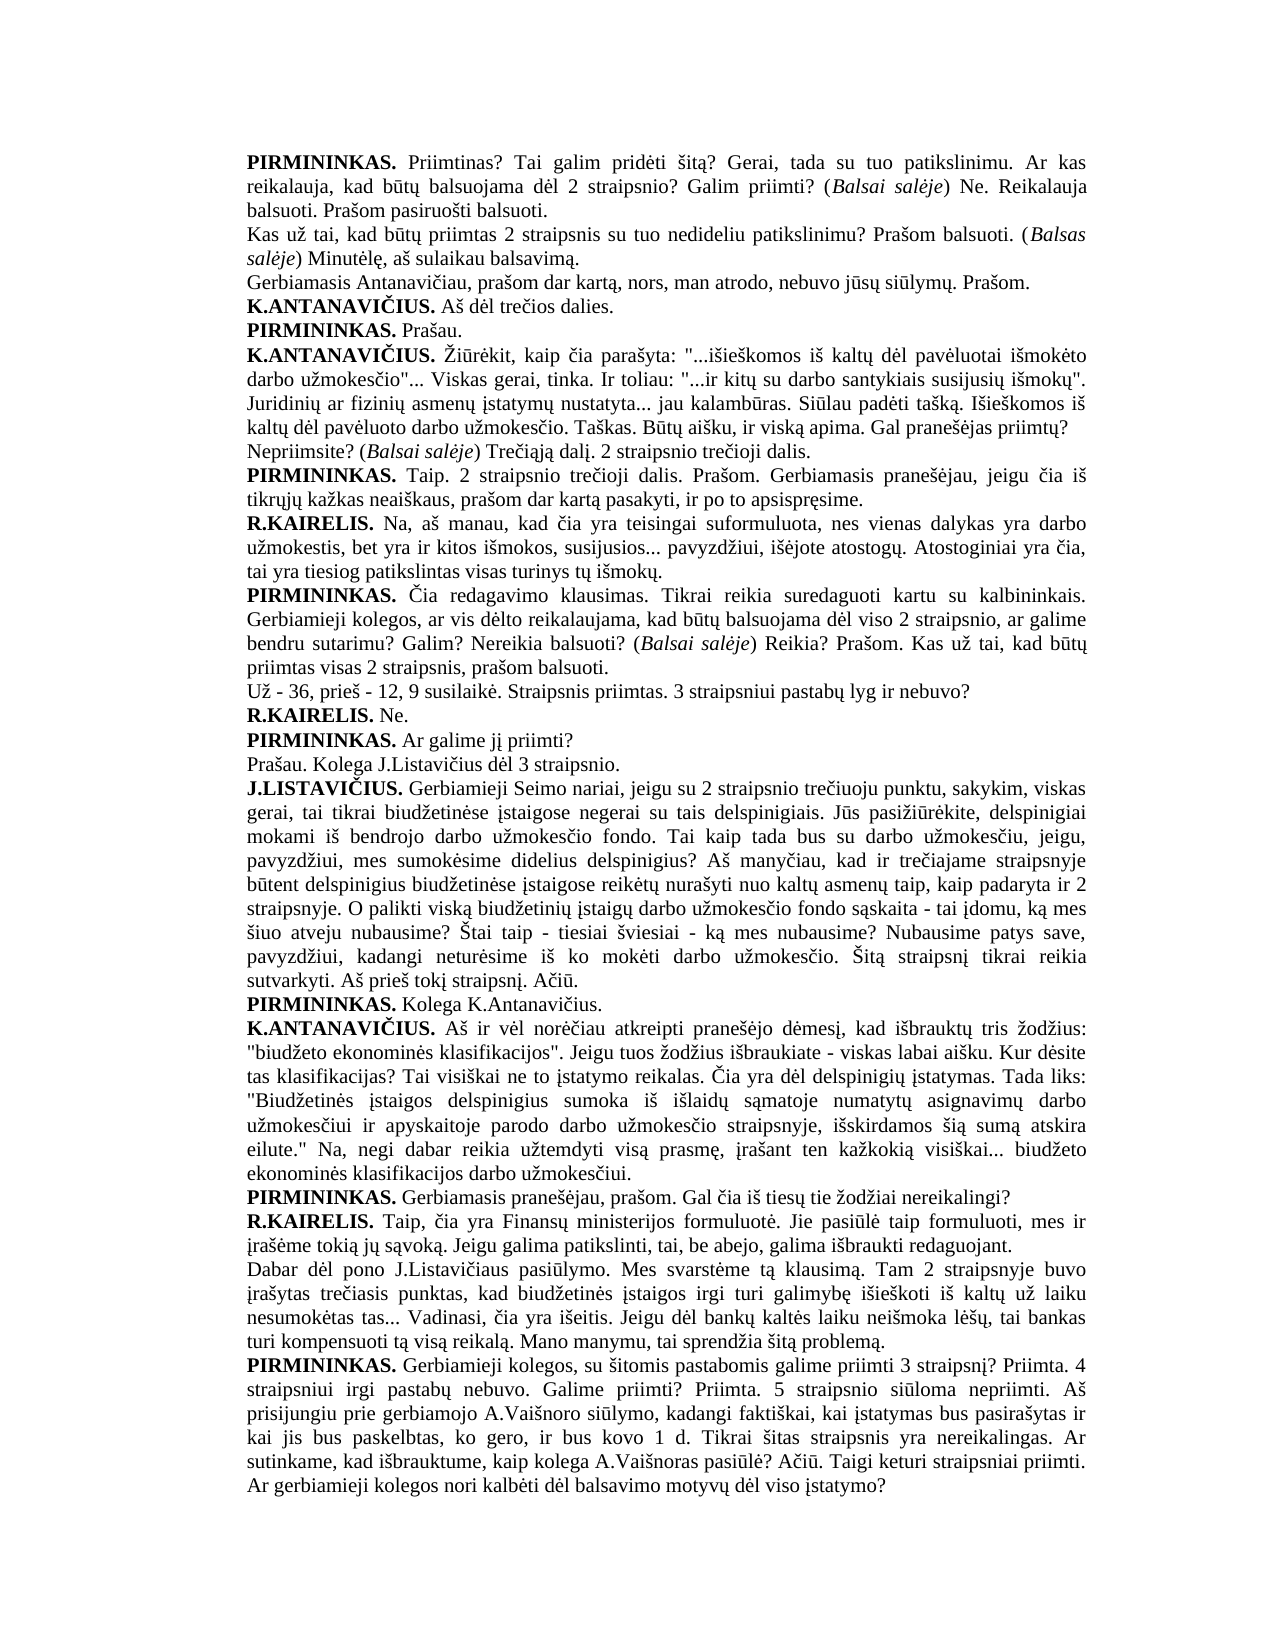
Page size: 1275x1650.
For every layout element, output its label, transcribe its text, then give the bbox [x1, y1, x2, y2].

text PIRMININKAS. Prašau. [247, 318, 1087, 342]
text PIRMININKAS. Ar galime jį priimti? [247, 727, 1087, 752]
text K.ANTANAVIČIUS. Aš dėl trečios dalies. [247, 294, 1087, 318]
text PIRMININKAS. Gerbiamieji kolegos, su šitomis pastabomis galime priimti 3 straipsnį? Priimta. 4 straipsniui irgi pastabų nebuvo. Galime priimti? Priimta. 5 straipsnio siūloma nepriimti. Aš prisijungiu prie gerbiamojo A.Vaišnoro siūlymo, kadangi faktiškai, kai įstatymas bus pasirašytas ir kai jis bus paskelbtas, ko gero, ir bus kovo 1 d. Tikrai šitas straipsnis yra nereikalingas. Ar sutinkame, kad išbrauktume, kaip kolega A.Vaišnoras pasiūlė? Ačiū. Taigi keturi straipsniai priimti. Ar gerbiamieji kolegos nori kalbėti dėl balsavimo motyvų dėl viso įstatymo? [247, 1353, 1087, 1497]
text PIRMININKAS. Kolega K.Antanavičius. [247, 992, 1087, 1016]
text Gerbiamasis Antanavičiau, prašom dar kartą, nors, man atrodo, nebuvo jūsų siūlymų. Prašom. [247, 270, 1087, 294]
text R.KAIRELIS. Taip, čia yra Finansų ministerijos formuluotė. Jie pasiūlė taip formuluoti, mes ir įrašėme tokią jų sąvoką. Jeigu galima patikslinti, tai, be abejo, galima išbraukti redaguojant. [247, 1209, 1087, 1257]
text PIRMININKAS. Priimtinas? Tai galim pridėti šitą? Gerai, tada su tuo patikslinimu. Ar kas reikalauja, kad būtų balsuojama dėl 2 straipsnio? Galim priimti? (Balsai salėje) Ne. Reikalauja balsuoti. Prašom pasiruošti balsuoti. [247, 150, 1087, 222]
text Nepriimsite? (Balsai salėje) Trečiąją dalį. 2 straipsnio trečioji dalis. [247, 439, 1087, 463]
text R.KAIRELIS. Ne. [247, 703, 1087, 727]
text PIRMININKAS. Taip. 2 straipsnio trečioji dalis. Prašom. Gerbiamasis pranešėjau, jeigu čia iš tikrųjų kažkas neaiškaus, prašom dar kartą pasakyti, ir po to apsispręsime. [247, 463, 1087, 511]
text Dabar dėl pono J.Listavičiaus pasiūlymo. Mes svarstėme tą klausimą. Tam 2 straipsnyje buvo įrašytas trečiasis punktas, kad biudžetinės įstaigos irgi turi galimybę išieškoti iš kaltų už laiku nesumokėtas tas... Vadinasi, čia yra išeitis. Jeigu dėl bankų kaltės laiku neišmoka lėšų, tai bankas turi kompensuoti tą visą reikalą. Mano manymu, tai sprendžia šitą problemą. [247, 1257, 1087, 1353]
text K.ANTANAVIČIUS. Aš ir vėl norėčiau atkreipti pranešėjo dėmesį, kad išbrauktų tris žodžius: "biudžeto ekonominės klasifikacijos". Jeigu tuos žodžius išbraukiate - viskas labai aišku. Kur dėsite tas klasifikacijas? Tai visiškai ne to įstatymo reikalas. Čia yra dėl delspinigių įstatymas. Tada liks: "Biudžetinės įstaigos delspinigius sumoka iš išlaidų sąmatoje numatytų asignavimų darbo užmokesčiui ir apyskaitoje parodo darbo užmokesčio straipsnyje, išskirdamos šią sumą atskira eilute." Na, negi dabar reikia užtemdyti visą prasmę, įrašant ten kažkokią visiškai... biudžeto ekonominės klasifikacijos darbo užmokesčiui. [247, 1016, 1087, 1185]
text K.ANTANAVIČIUS. Žiūrėkit, kaip čia parašyta: "...išieškomos iš kaltų dėl pavėluotai išmokėto darbo užmokesčio"... Viskas gerai, tinka. Ir toliau: "...ir kitų su darbo santykiais susijusių išmokų". Juridinių ar fizinių asmenų įstatymų nustatyta... jau kalambūras. Siūlau padėti tašką. Išieškomos iš kaltų dėl pavėluoto darbo užmokesčio. Taškas. Būtų aišku, ir viską apima. Gal pranešėjas priimtų? [247, 342, 1087, 439]
text PIRMININKAS. Gerbiamasis pranešėjau, prašom. Gal čia iš tiesų tie žodžiai nereikalingi? [247, 1185, 1087, 1209]
text PIRMININKAS. Čia redagavimo klausimas. Tikrai reikia suredaguoti kartu su kalbininkais. Gerbiamieji kolegos, ar vis dėlto reikalaujama, kad būtų balsuojama dėl viso 2 straipsnio, ar galime bendru sutarimu? Galim? Nereikia balsuoti? (Balsai salėje) Reikia? Prašom. Kas už tai, kad būtų priimtas visas 2 straipsnis, prašom balsuoti. [247, 583, 1087, 679]
text Kas už tai, kad būtų priimtas 2 straipsnis su tuo nedideliu patikslinimu? Prašom balsuoti. (Balsas salėje) Minutėlę, aš sulaikau balsavimą. [247, 222, 1087, 270]
text Už - 36, prieš - 12, 9 susilaikė. Straipsnis priimtas. 3 straipsniui pastabų lyg ir nebuvo? [247, 679, 1087, 703]
text R.KAIRELIS. Na, aš manau, kad čia yra teisingai suformuluota, nes vienas dalykas yra darbo užmokestis, bet yra ir kitos išmokos, susijusios... pavyzdžiui, išėjote atostogų. Atostoginiai yra čia, tai yra tiesiog patikslintas visas turinys tų išmokų. [247, 511, 1087, 583]
text J.LISTAVIČIUS. Gerbiamieji Seimo nariai, jeigu su 2 straipsnio trečiuoju punktu, sakykim, viskas gerai, tai tikrai biudžetinėse įstaigose negerai su tais delspinigiais. Jūs pasižiūrėkite, delspinigiai mokami iš bendrojo darbo užmokesčio fondo. Tai kaip tada bus su darbo užmokesčiu, jeigu, pavyzdžiui, mes sumokėsime didelius delspinigius? Aš manyčiau, kad ir trečiajame straipsnyje būtent delspinigius biudžetinėse įstaigose reikėtų nurašyti nuo kaltų asmenų taip, kaip padaryta ir 2 straipsnyje. O palikti viską biudžetinių įstaigų darbo užmokesčio fondo sąskaita - tai įdomu, ką mes šiuo atveju nubausime? Štai taip - tiesiai šviesiai - ką mes nubausime? Nubausime patys save, pavyzdžiui, kadangi neturėsime iš ko mokėti darbo užmokesčio. Šitą straipsnį tikrai reikia sutvarkyti. Aš prieš tokį straipsnį. Ačiū. [247, 776, 1087, 992]
text Prašau. Kolega J.Listavičius dėl 3 straipsnio. [247, 752, 1087, 776]
